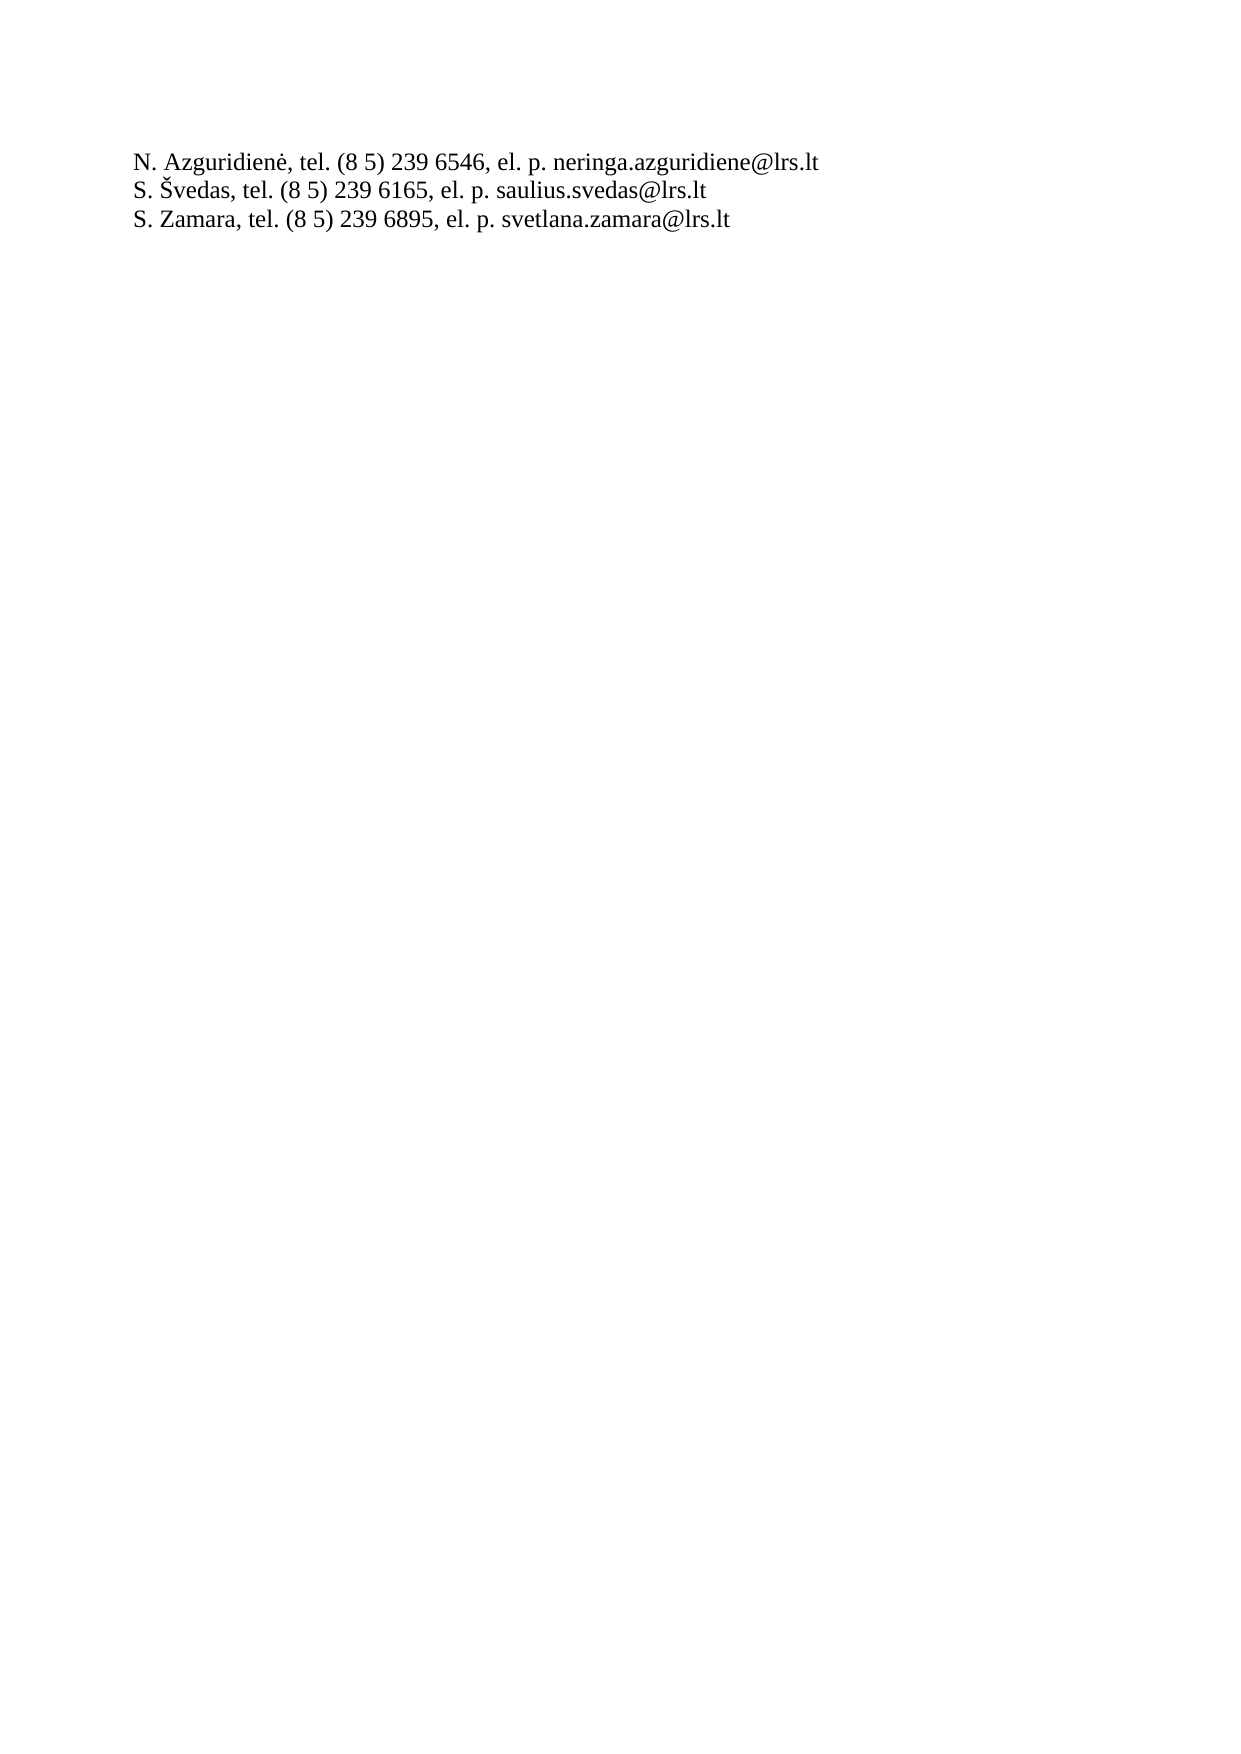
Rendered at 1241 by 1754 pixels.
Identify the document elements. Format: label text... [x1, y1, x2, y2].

text S. Zamara, tel. (8 5) 239 6895, el. p. svetlana.zamara@lrs.lt [133, 204, 1181, 233]
text N. Azguridienė, tel. (8 5) 239 6546, el. p. neringa.azguridiene@lrs.lt [133, 147, 1181, 175]
text S. Švedas, tel. (8 5) 239 6165, el. p. saulius.svedas@lrs.lt [133, 175, 1181, 204]
